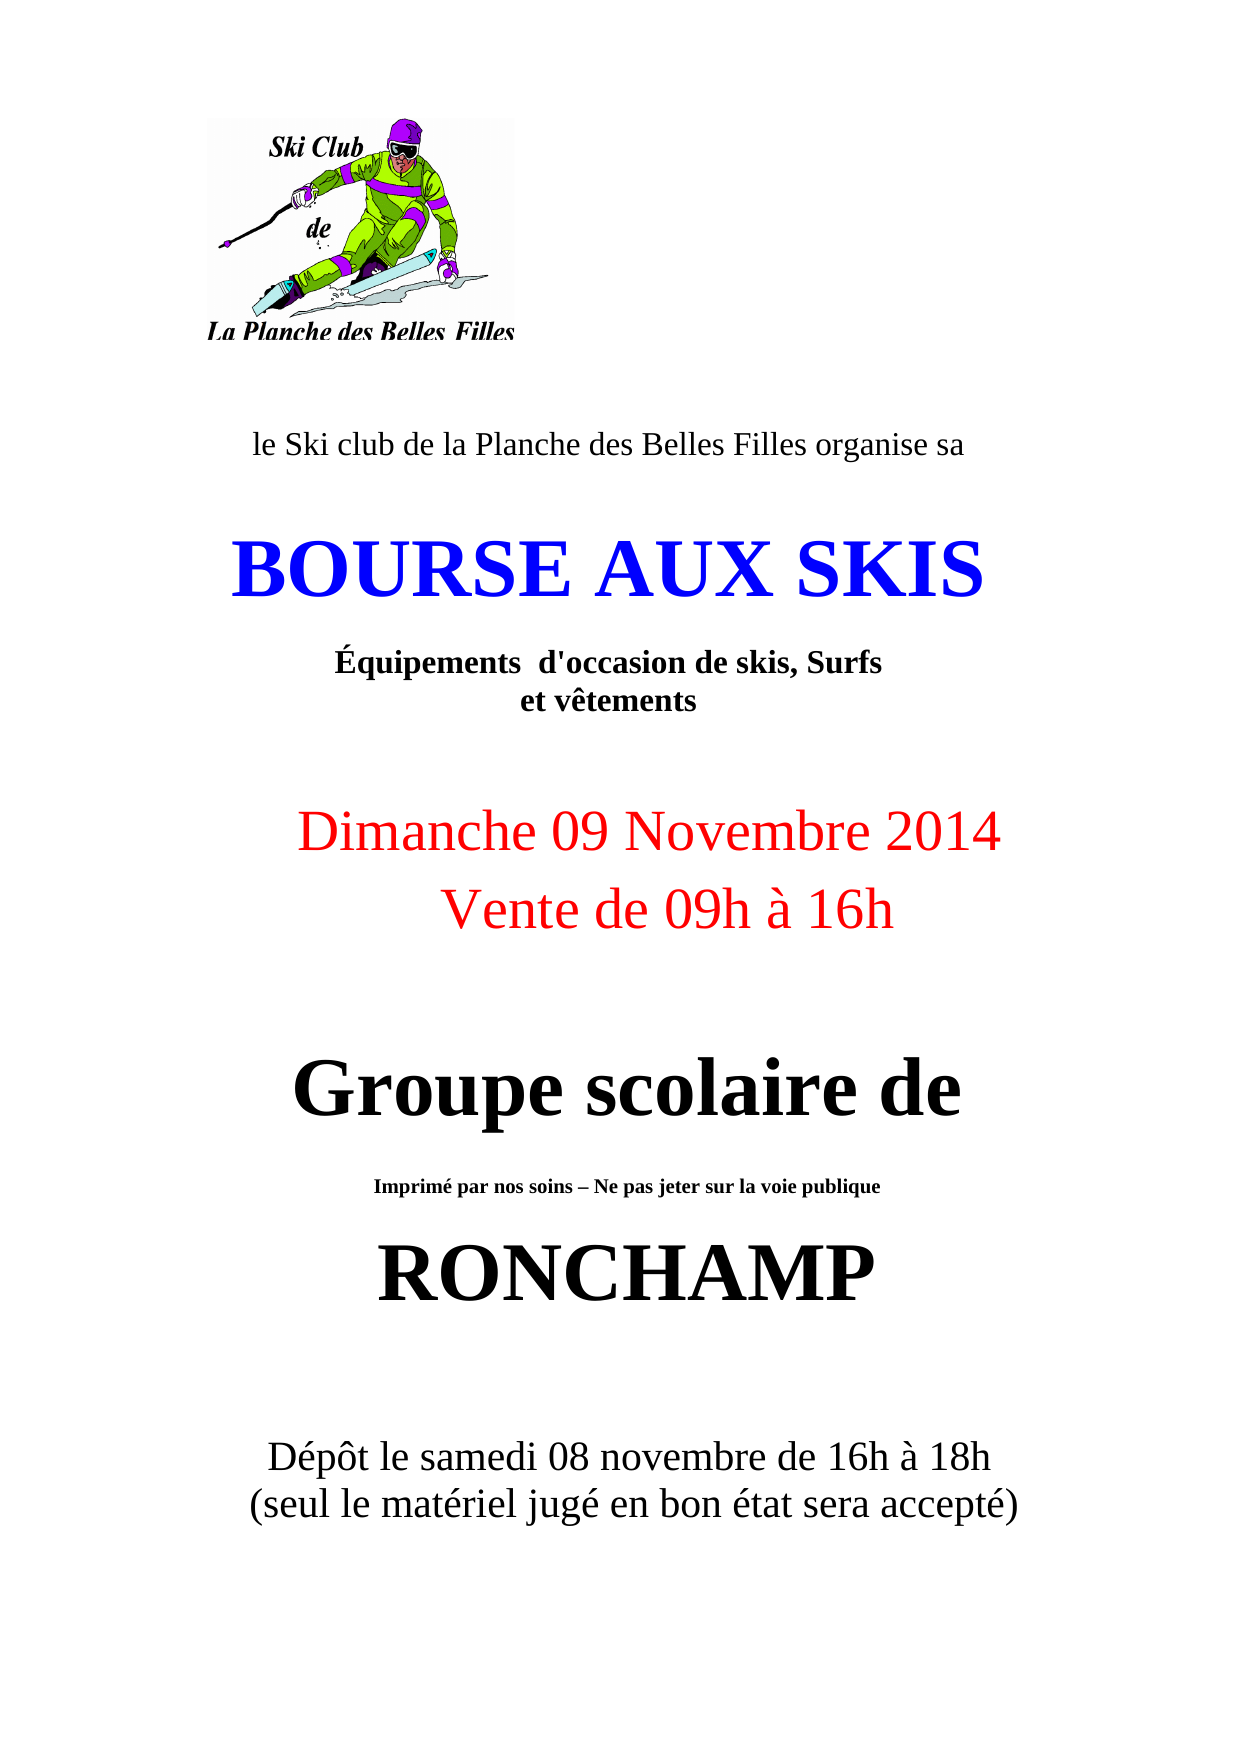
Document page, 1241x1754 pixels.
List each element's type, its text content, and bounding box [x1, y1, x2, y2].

text BOURSE AUX SKIS [207, 518, 1010, 614]
text RONCHAMP [207, 1223, 1047, 1319]
text (seul le matériel jugé en bon état sera accepté) [207, 1479, 1062, 1527]
text le Ski club de la Planche des Belles Filles organise sa [207, 424, 1010, 462]
text Dimanche 09 Novembre 2014 [207, 747, 1010, 874]
text Groupe scolaire de [207, 1038, 1047, 1133]
text et vêtements [207, 681, 1010, 719]
text Vente de 09h à 16h [207, 874, 1010, 941]
text Dépôt le samedi 08 novembre de 16h à 18h [207, 1431, 1062, 1479]
text Équipements d'occasion de skis, Surfs [207, 642, 1010, 681]
text Imprimé par nos soins – Ne pas jeter sur la voie publique [207, 1174, 1047, 1198]
